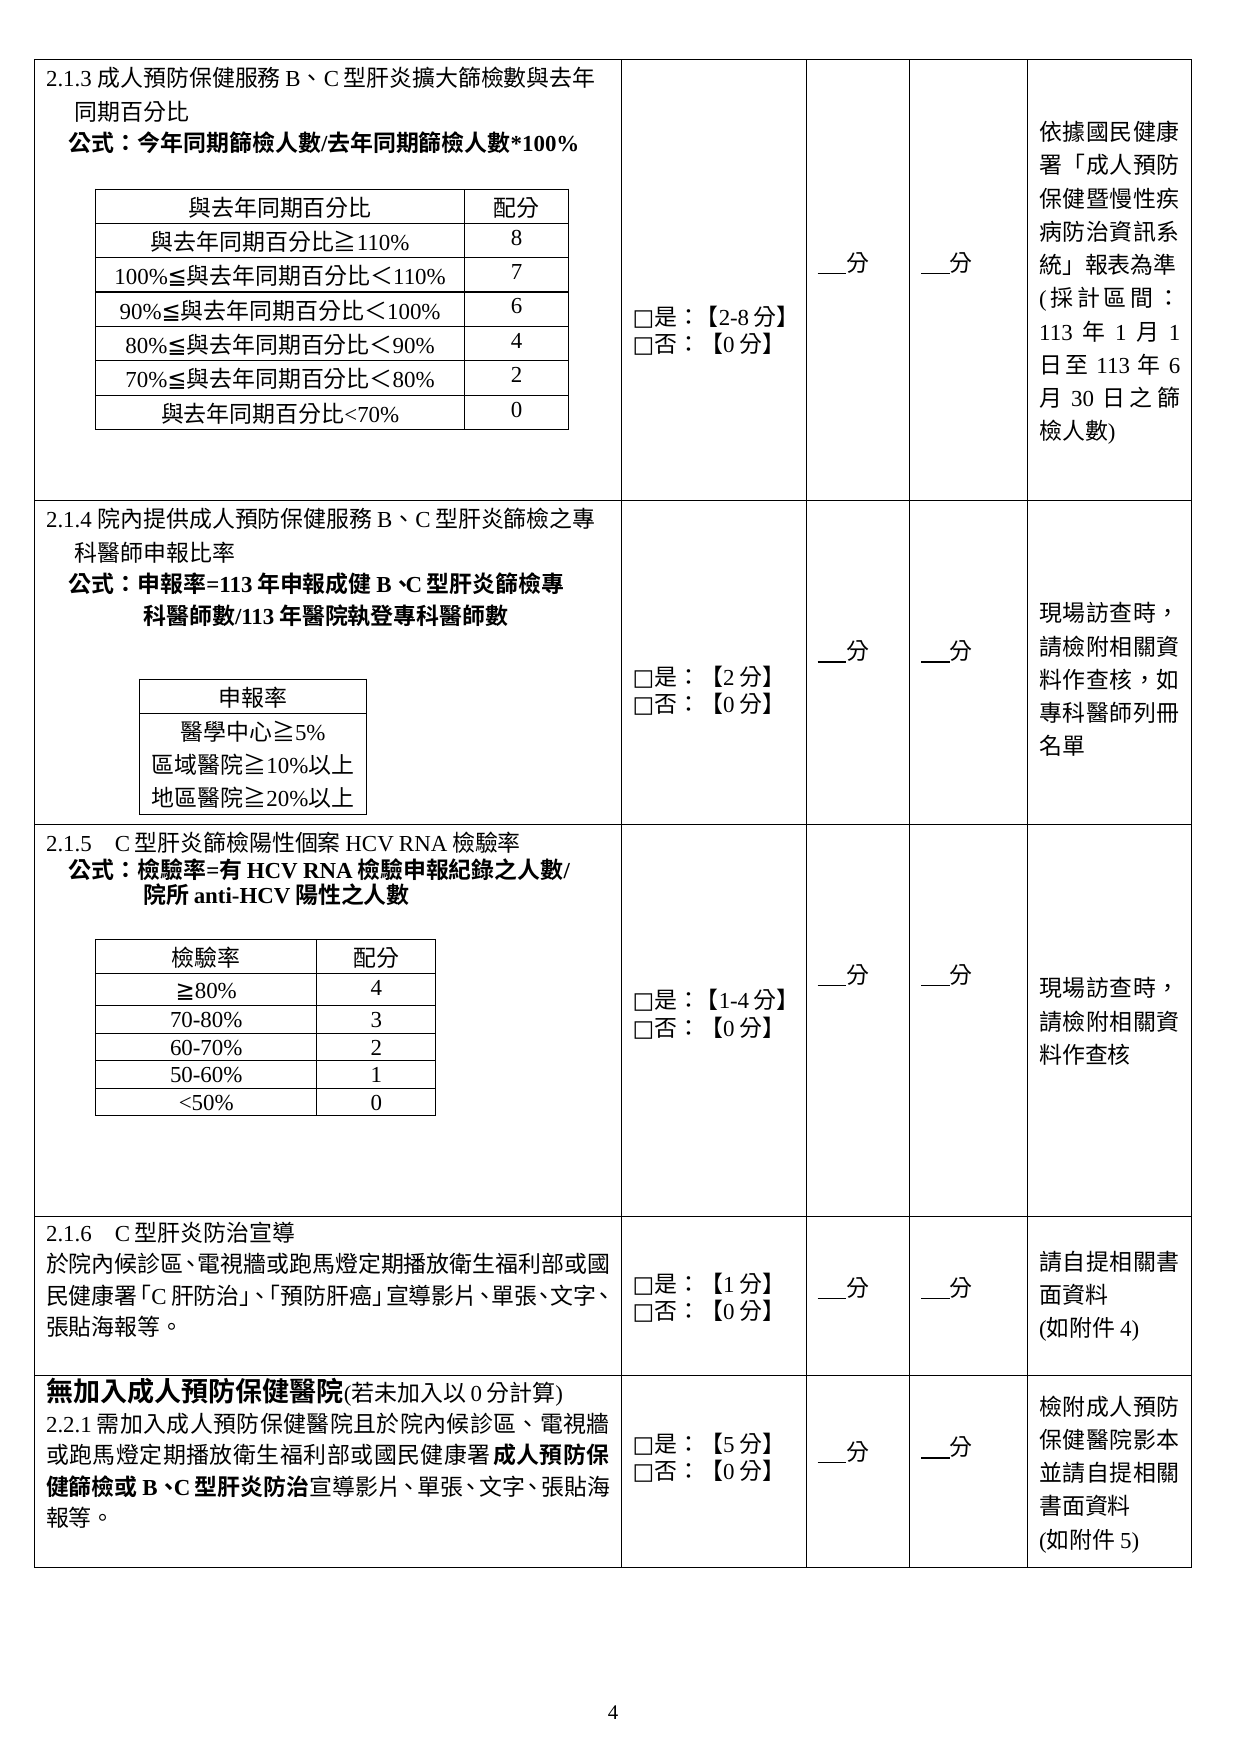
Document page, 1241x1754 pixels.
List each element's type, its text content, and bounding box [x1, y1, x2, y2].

table_cell 與去年同期百分比<70% [96, 396, 464, 429]
table_cell □是：【1-4分】 □否：【0分】 [622, 825, 806, 1216]
table_cell 8 [465, 224, 568, 257]
table_cell 4 [317, 974, 435, 1005]
table_cell 0 [317, 1089, 435, 1115]
table_cell 2.1.4 院內提供成人預防保健服務B、C型肝炎篩檢之專 科醫師申報比率 公式：申報率=113年申報成健B、C型肝炎篩檢專 科醫師數/113年醫院執登專科醫師數 [35, 501, 621, 824]
table_cell 分 [807, 825, 909, 1216]
table_cell 與去年同期百分比≧110% [96, 224, 464, 257]
table_cell 60-70% [96, 1034, 316, 1060]
table_cell 2.1.5 C型肝炎篩檢陽性個案HCV RNA檢驗率 公式：檢驗率=有HCV RNA檢驗申報紀錄之人數/ 院所anti-HCV陽性之人數 [35, 825, 621, 1216]
table_cell 90%≦與去年同期百分比＜100% [96, 293, 464, 326]
table_cell 分 [807, 1376, 909, 1567]
table_cell 分 [910, 1376, 1027, 1567]
table_cell 分 [910, 60, 1027, 500]
table_cell 4 [465, 327, 568, 360]
table_cell 70%≦與去年同期百分比＜80% [96, 361, 464, 394]
table_cell 分 [910, 825, 1027, 1216]
table_cell □是：【5分】 □否：【0分】 [622, 1376, 806, 1567]
table_cell 1 [317, 1061, 435, 1087]
table_cell 50-60% [96, 1061, 316, 1087]
table_header 申報率 [140, 680, 366, 713]
table_cell 依據國民健康署「成人預防保健暨慢性疾病防治資訊系統」報表為準 (採計區間：113年1月1日至113年6月30日之篩檢人數) [1028, 60, 1191, 500]
table_header 與去年同期百分比 [96, 190, 464, 223]
table_cell 現場訪查時，請檢附相關資料作查核，如專科醫師列冊名單 [1028, 501, 1191, 824]
table_cell 2 [317, 1034, 435, 1060]
table_cell 6 [465, 293, 568, 326]
table_cell 7 [465, 258, 568, 291]
table_cell 分 [910, 501, 1027, 824]
table_cell 分 [807, 60, 909, 500]
table_cell 2.1.6 C型肝炎防治宣導 於院內候診區、電視牆或跑馬燈定期播放衛生福利部或國民健康署「C肝防治」、「預防肝癌」宣導影片、單張、文字、張貼海報等。 [35, 1217, 621, 1375]
table_cell <50% [96, 1089, 316, 1115]
table_cell 分 [910, 1217, 1027, 1375]
table_header 配分 [465, 190, 568, 223]
table_cell 醫學中心≧5% 區域醫院≧10%以上 地區醫院≧20%以上 [140, 714, 366, 813]
table_cell □是：【2分】 □否：【0分】 [622, 501, 806, 824]
table_header 配分 [317, 940, 435, 973]
table_cell 100%≦與去年同期百分比＜110% [96, 258, 464, 291]
table_cell 3 [317, 1006, 435, 1033]
table_cell 無加入成人預防保健醫院(若未加入以0分計算) 2.2.1需加入成人預防保健醫院且於院內候診區、電視牆或跑馬燈定期播放衛生福利部或國民健康署成人預防保健篩檢或B、C型肝炎防治宣導影片、單張、文字、張貼海報等。 [35, 1376, 621, 1567]
table_cell □是：【2-8分】 □否：【0分】 [622, 60, 806, 500]
table_cell 分 [807, 1217, 909, 1375]
table_cell 分 [807, 501, 909, 824]
table_cell 70-80% [96, 1006, 316, 1033]
table_cell □是：【1分】 □否：【0分】 [622, 1217, 806, 1375]
table_header 檢驗率 [96, 940, 316, 973]
table_cell 2 [465, 361, 568, 394]
table_cell 請自提相關書面資料 (如附件4) [1028, 1217, 1191, 1375]
table_cell 80%≦與去年同期百分比＜90% [96, 327, 464, 360]
table_cell 現場訪查時，請檢附相關資料作查核 [1028, 825, 1191, 1216]
table_cell ≧80% [96, 974, 316, 1005]
table_cell 檢附成人預防保健醫院影本並請自提相關書面資料 (如附件5) [1028, 1376, 1191, 1567]
table_cell 0 [465, 396, 568, 429]
table_cell 2.1.3 成人預防保健服務B、C型肝炎擴大篩檢數與去年 同期百分比 公式：今年同期篩檢人數/去年同期篩檢人數*100% [35, 60, 621, 500]
